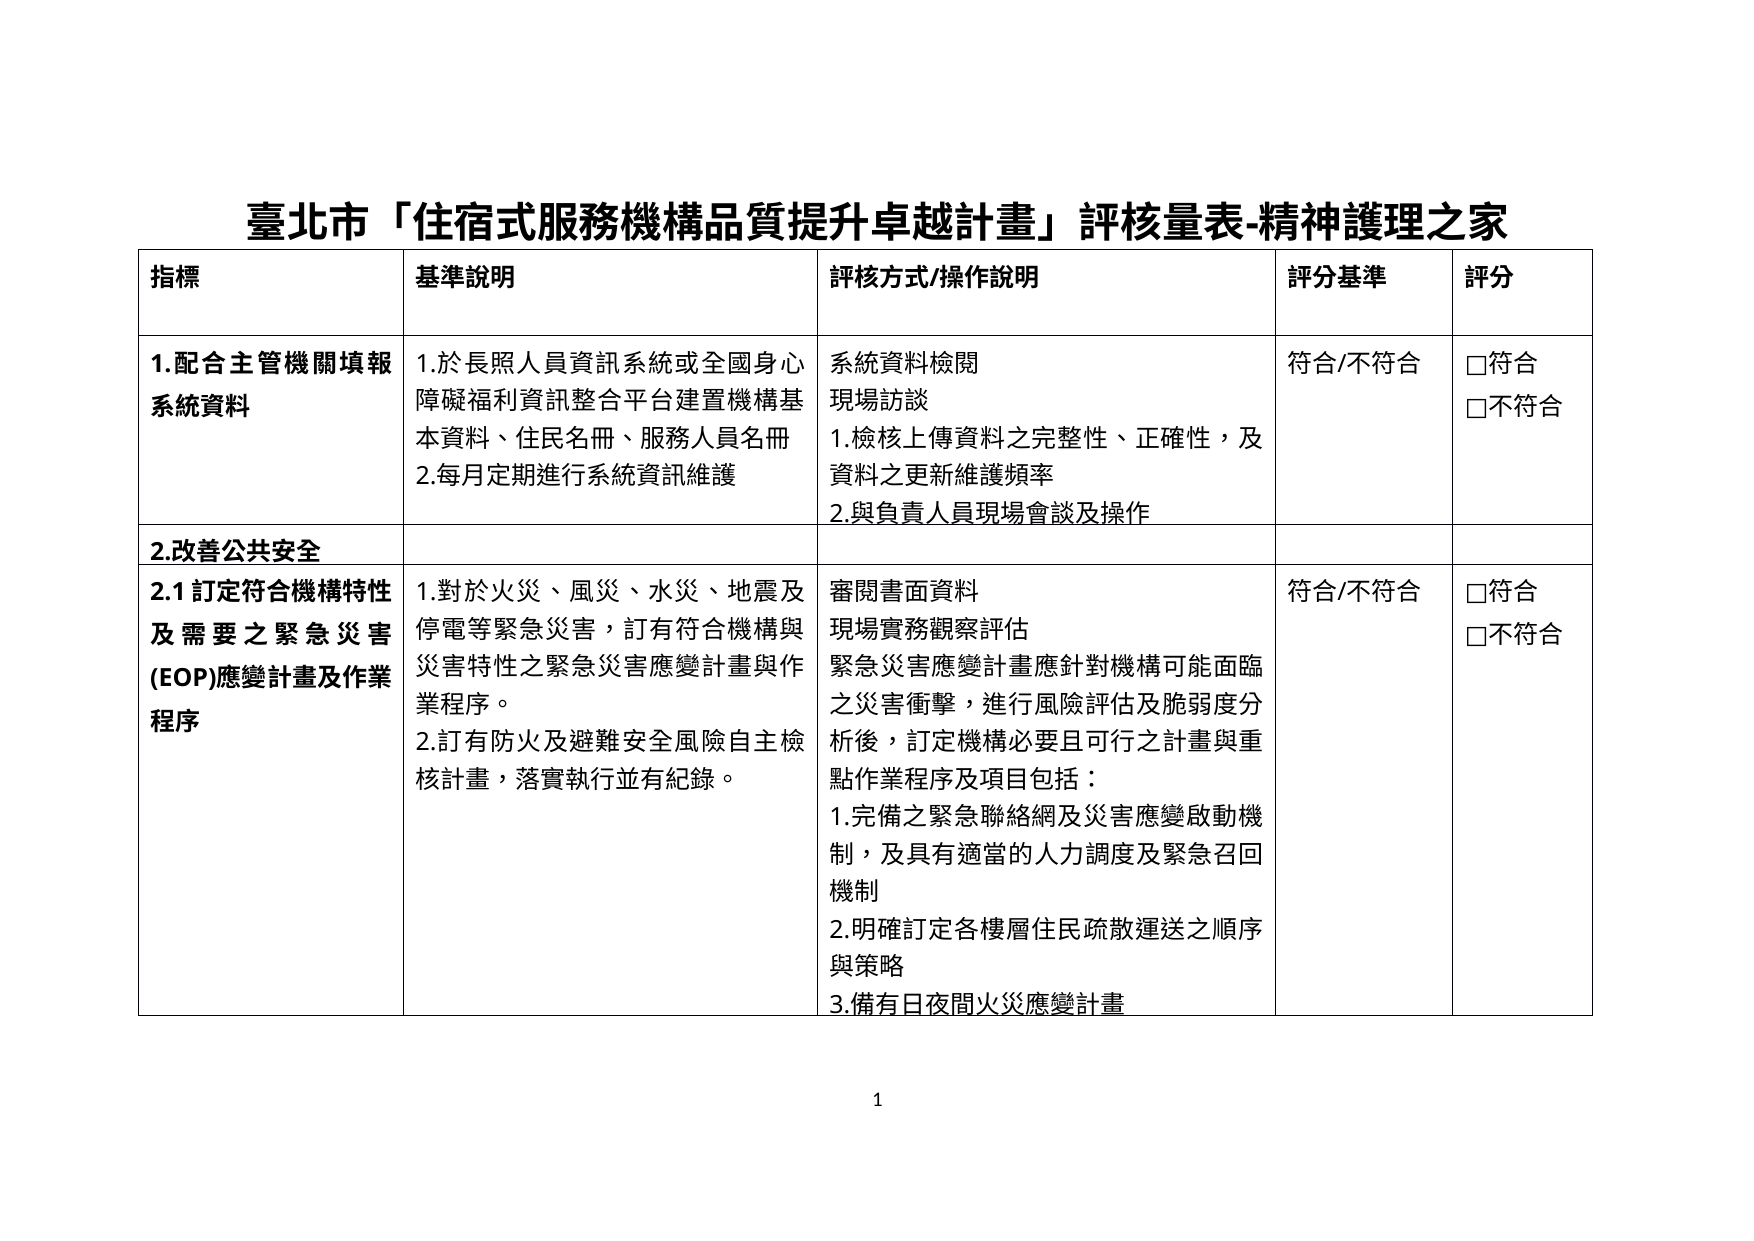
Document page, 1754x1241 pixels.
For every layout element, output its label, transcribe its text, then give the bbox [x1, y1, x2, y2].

table_header 評分 [1453, 250, 1592, 335]
table_cell [818, 525, 1275, 564]
table_cell 1.對於火災、風災、水災、地震及停電等緊急災害，訂有符合機構與災害特性之緊急災害應變計畫與作業程序。 2.訂有防火及避難安全風險自主檢核計畫，落實執行並有紀錄。 [404, 565, 817, 1015]
table_cell 符合/不符合 [1276, 336, 1452, 524]
table_cell [1453, 525, 1592, 564]
table_header 基準說明 [404, 250, 817, 335]
table_header 指標 [139, 250, 403, 335]
table_cell 符合/不符合 [1276, 565, 1452, 1015]
table_cell 1.配合主管機關填報系統資料 [139, 336, 403, 524]
table_cell □符合 □不符合 [1453, 336, 1592, 524]
table_cell 1.於長照人員資訊系統或全國身心障礙福利資訊整合平台建置機構基本資料、住民名冊、服務人員名冊 2.每月定期進行系統資訊維護 [404, 336, 817, 524]
table_cell [404, 525, 817, 564]
table_cell 2.改善公共安全 [139, 525, 403, 564]
text 臺北市「住宿式服務機構品質提升卓越計畫」評核量表-精神護理之家 [150, 189, 1604, 249]
table_header 評核方式/操作說明 [818, 250, 1275, 335]
table_cell [1276, 525, 1452, 564]
table_cell 2.1訂定符合機構特性及需要之緊急災害(EOP)應變計畫及作業程序 [139, 565, 403, 1015]
table_cell 審閱書面資料 現場實務觀察評估 緊急災害應變計畫應針對機構可能面臨之災害衝擊，進行風險評估及脆弱度分析後，訂定機構必要且可行之計畫與重點作業程序及項目包括： 1.完備之緊急聯絡網及災害應變啟動機制，及具有適當的人力調度及緊急召回機制 2.明確訂定各樓層住民疏散運送之順序與策略 3.備有日夜間火災應變計畫 [818, 565, 1275, 1015]
table_cell □符合 □不符合 [1453, 565, 1592, 1015]
table_header 評分基準 [1276, 250, 1452, 335]
table_cell 系統資料檢閱 現場訪談 1.檢核上傳資料之完整性、正確性，及資料之更新維護頻率 2.與負責人員現場會談及操作 [818, 336, 1275, 524]
